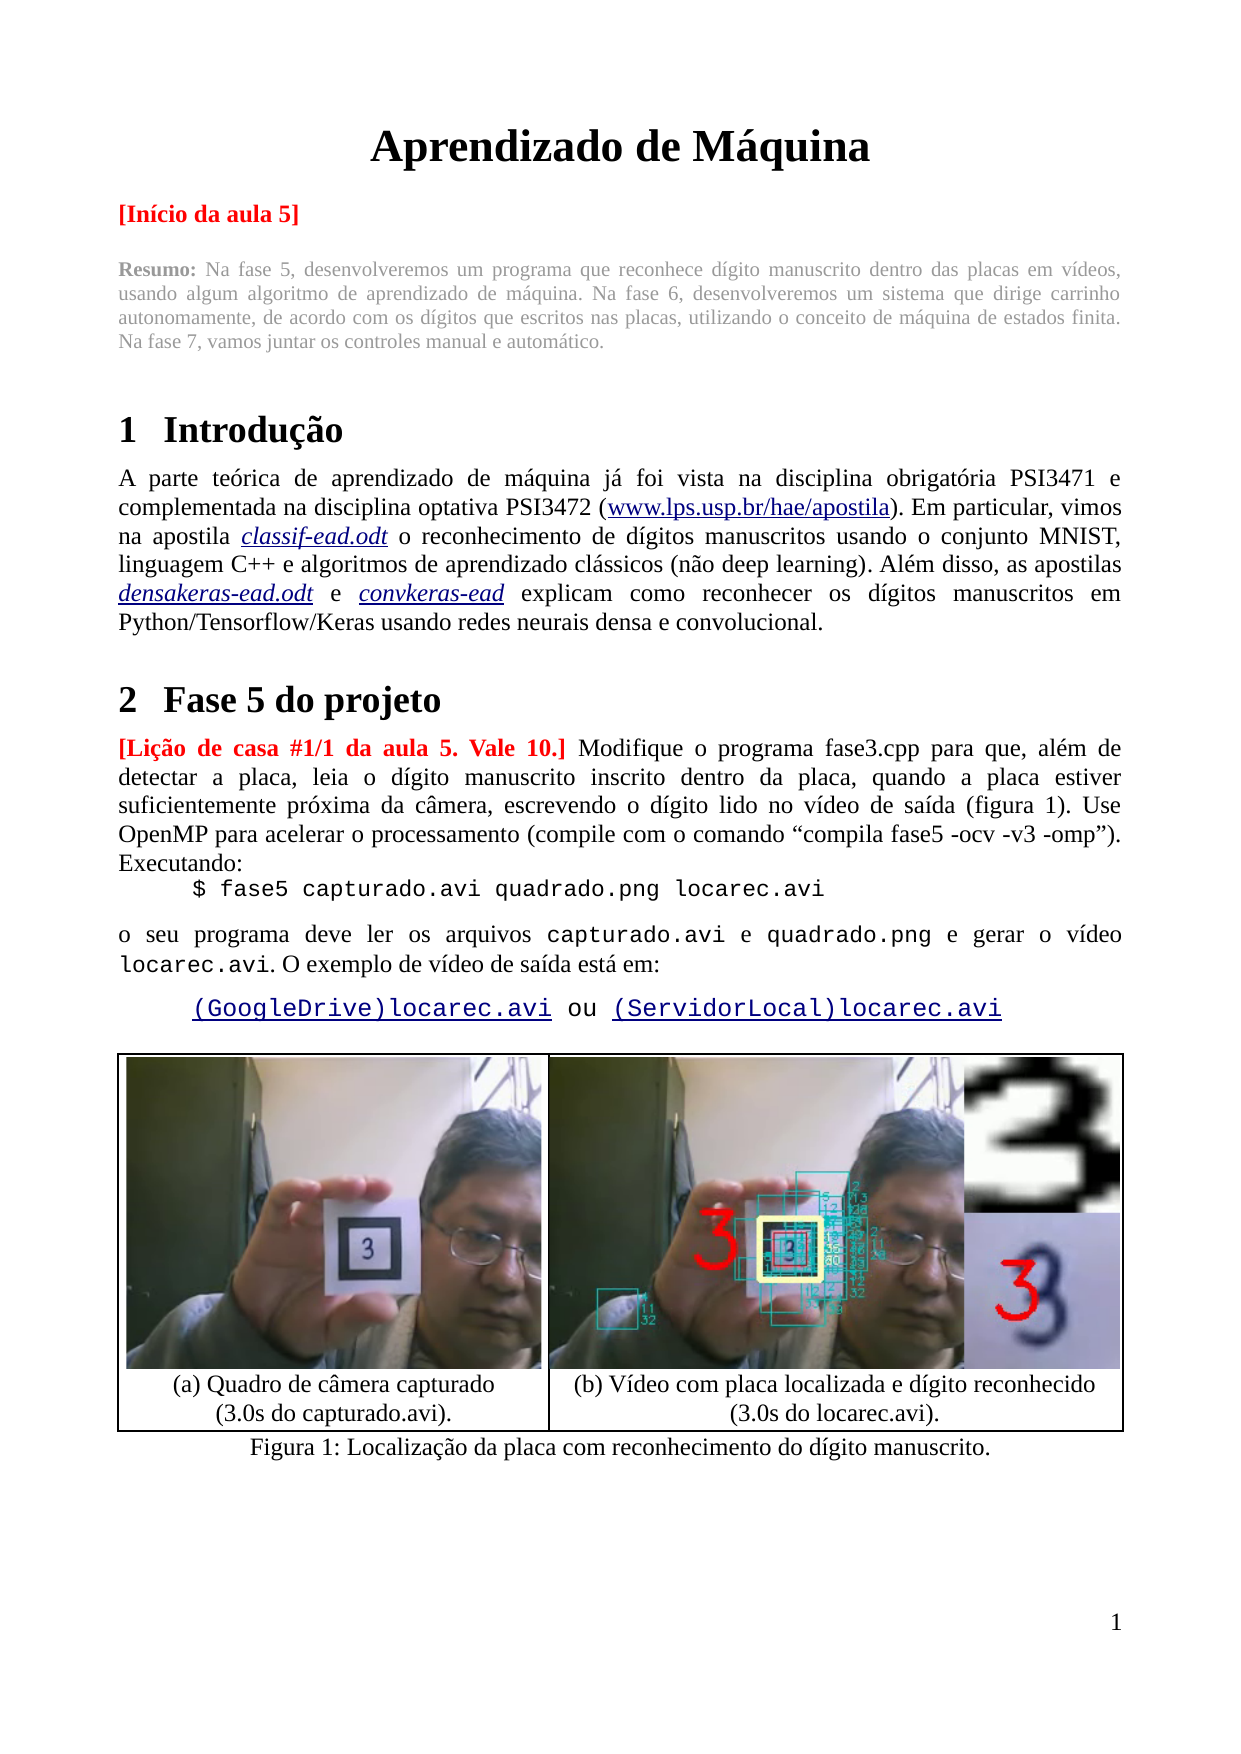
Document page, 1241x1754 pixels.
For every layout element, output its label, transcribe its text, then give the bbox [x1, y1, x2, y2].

text Resumo: Na fase 5, desenvolveremos um programa que reconhece dígito manuscrito dentro das placas em vídeos, usando algum algoritmo de aprendizado de máquina. Na fase 6, desenvolveremos um sistema que dirige carrinho autonomamente, de acordo com os dígitos que escritos nas placas, utilizando o conceito de máquina de estados finita. Na fase 7, vamos juntar os controles manual e automático. [118, 257, 1122, 353]
text [Lição de casa #1/1 da aula 5. Vale 10.] Modifique o programa fase3.cpp para que, além de detectar a placa, leia o dígito manuscrito inscrito dentro da placa, quando a placa estiver suficientemente próxima da câmera, escrevendo o dígito lido no vídeo de saída (figura 1). Use OpenMP para acelerar o processamento (compile com o comando “compila fase5 -ocv -v3 -omp”). Executando: [118, 733, 1122, 877]
picture [126, 1057, 542, 1369]
text A parte teórica de aprendizado de máquina já foi vista na disciplina obrigatória PSI3471 e complementada na disciplina optativa PSI3472 (www.lps.usp.br/hae/apostila). Em particular, vimos na apostila classif-ead.odt o reconhecimento de dígitos manuscritos usando o conjunto MNIST, linguagem C++ e algoritmos de aprendizado clássicos (não deep learning). Além disso, as apostilas densakeras-ead.odt e convkeras-ead explicam como reconhecer os dígitos manuscritos em Python/Tensorflow/Keras usando redes neurais densa e convolucional. [118, 463, 1122, 636]
text (GoogleDrive)locarec.avi ou (ServidorLocal)locarec.avi [118, 996, 1122, 1024]
table_header (a) Quadro de câmera capturado (3.0s do capturado.avi). [119, 1055, 548, 1429]
picture [549, 1057, 1120, 1369]
text o seu programa deve ler os arquivos capturado.avi e quadrado.png e gerar o vídeo locarec.avi. O exemplo de vídeo de saída está em: [118, 919, 1122, 979]
text Figura 1: Localização da placa com reconhecimento do dígito manuscrito. [118, 1432, 1122, 1460]
subtitle Fase 5 do projeto [118, 677, 1122, 721]
text $ fase5 capturado.avi quadrado.png locarec.avi [118, 877, 1122, 903]
table_header (b) Vídeo com placa localizada e dígito reconhecido (3.0s do locarec.avi). [550, 1055, 1122, 1429]
text Aprendizado de Máquina [118, 118, 1122, 171]
text [Início da aula 5] [118, 199, 1122, 228]
subtitle Introdução [118, 407, 1122, 451]
